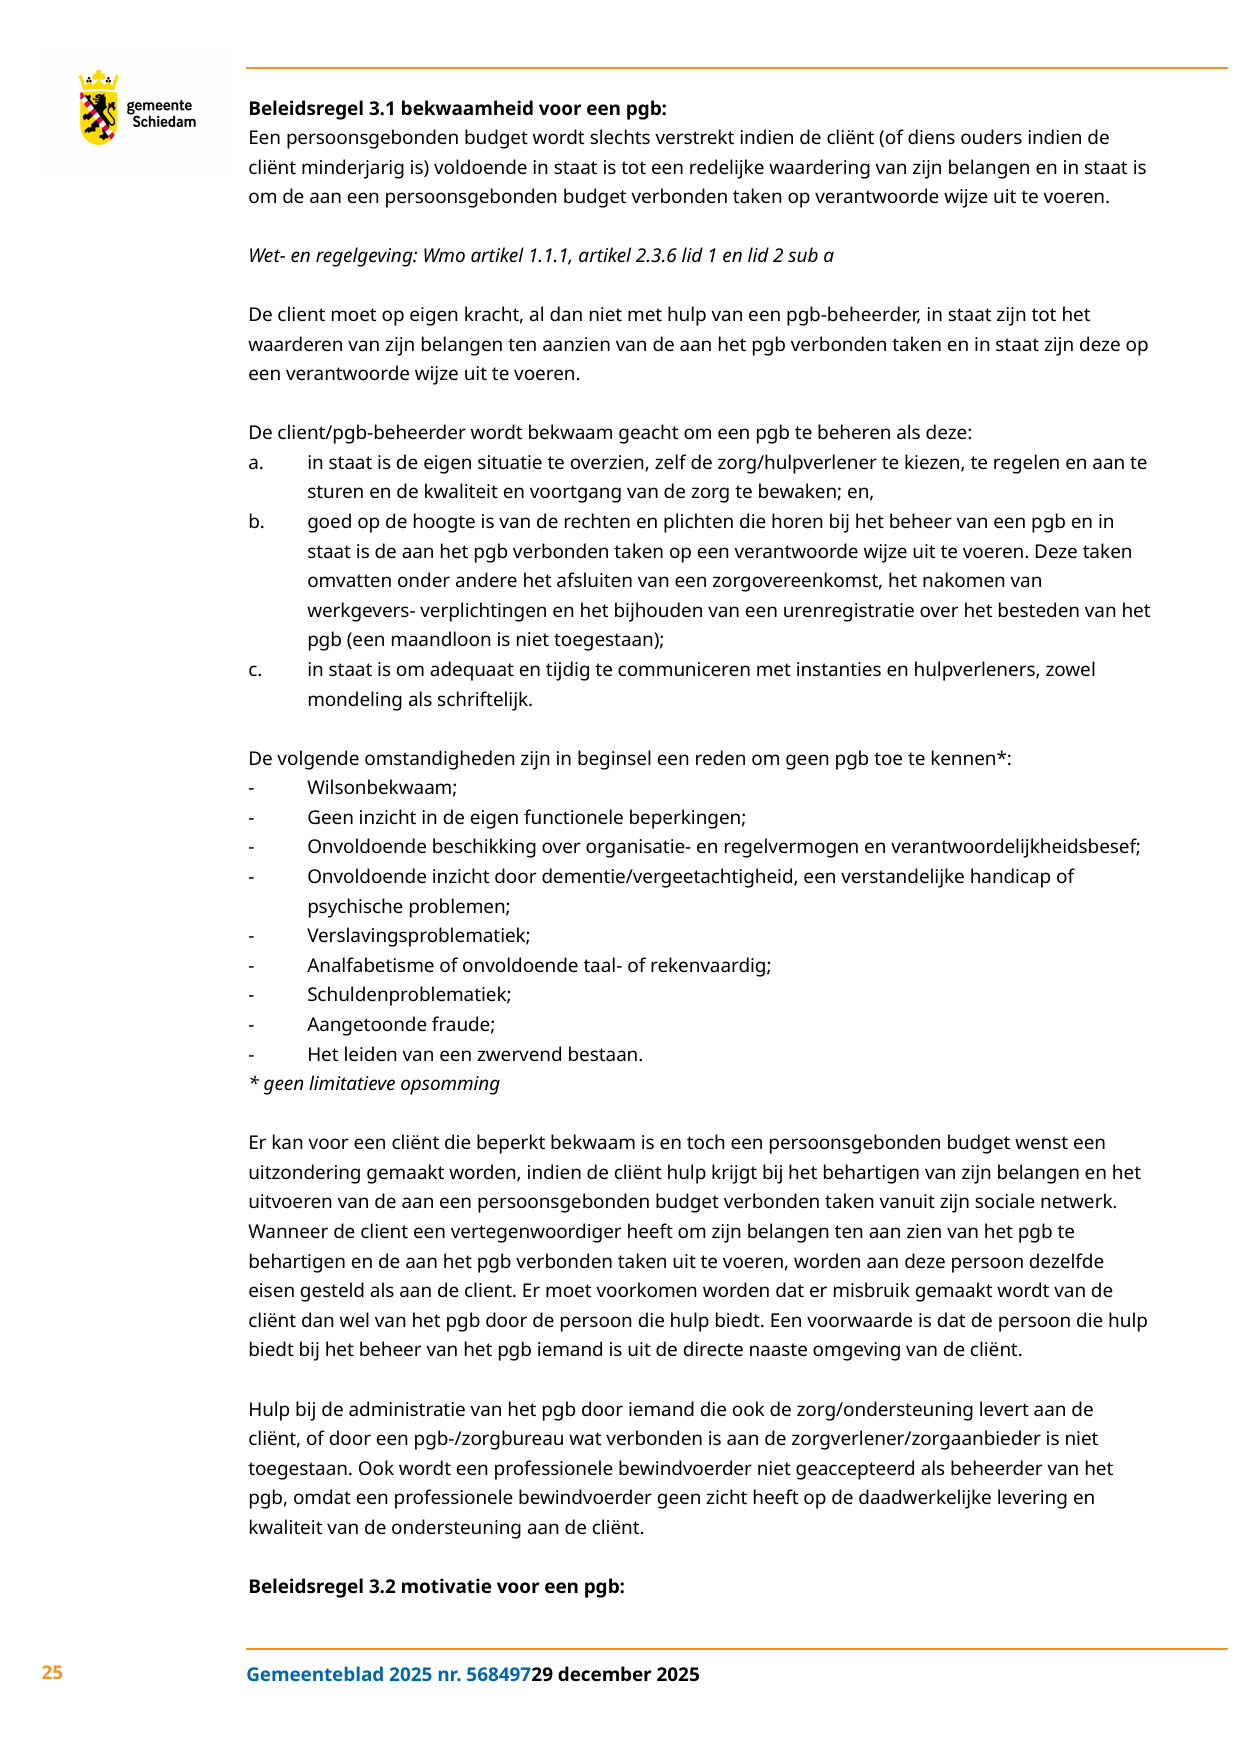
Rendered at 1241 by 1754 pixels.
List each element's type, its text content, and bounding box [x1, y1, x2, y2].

text De volgende omstandigheden zijn in beginsel een reden om geen pgb toe te kennen*: [248, 745, 1152, 771]
text De client/pgb-beheerder wordt bekwaam geacht om een pgb te beheren als deze: [248, 419, 1152, 445]
list Onvoldoende beschikking over organisatie- en regelvermogen en verantwoordelijkheidsbesef; [248, 834, 1152, 859]
list in staat is om adequaat en tijdig te communiceren met instanties en hulpverleners, zowel mondeling als schriftelijk. [248, 656, 1152, 712]
list in staat is de eigen situatie te overzien, zelf de zorg/hulpverlener te kiezen, te regelen en aan te sturen en de kwaliteit en voortgang van de zorg te bewaken; en, [248, 449, 1152, 504]
list goed op de hoogte is van de rechten en plichten die horen bij het beheer van een pgb en in staat is de aan het pgb verbonden taken op een verantwoorde wijze uit te voeren. Deze taken omvatten onder andere het afsluiten van een zorgovereenkomst, het nakomen van werkgevers- verplichtingen en het bijhouden van een urenregistratie over het besteden van het pgb (een maandloon is niet toegestaan); [248, 508, 1152, 652]
text De client moet op eigen kracht, al dan niet met hulp van een pgb-beheerder, in staat zijn tot het waarderen van zijn belangen ten aanzien van de aan het pgb verbonden taken en in staat zijn deze op een verantwoorde wijze uit te voeren. [248, 301, 1152, 386]
table_header Beleidsregel 3.2 motivatie voor een pgb: [248, 1574, 1152, 1599]
text * geen limitatieve opsomming [248, 1070, 1152, 1096]
list Onvoldoende inzicht door dementie/vergeetachtigheid, een verstandelijke handicap of psychische problemen; [248, 863, 1152, 919]
list Aangetoonde fraude; [248, 1011, 1152, 1037]
list Analfabetisme of onvoldoende taal- of rekenvaardig; [248, 952, 1152, 978]
picture [41, 47, 231, 172]
text Hulp bij de administratie van het pgb door iemand die ook de zorg/ondersteuning levert aan de cliënt, of door een pgb-/zorgbureau wat verbonden is aan de zorgverlener/zorgaanbieder is niet toegestaan. Ook wordt een professionele bewindvoerder niet geaccepteerd als beheerder van het pgb, omdat een professionele bewindvoerder geen zicht heeft op de daadwerkelijke levering en kwaliteit van de ondersteuning aan de cliënt. [248, 1396, 1152, 1540]
list Het leiden van een zwervend bestaan. [248, 1041, 1152, 1067]
text Er kan voor een cliënt die beperkt bekwaam is en toch een persoonsgebonden budget wenst een uitzondering gemaakt worden, indien de cliënt hulp krijgt bij het behartigen van zijn belangen en het uitvoeren van de aan een persoonsgebonden budget verbonden taken vanuit zijn sociale netwerk. Wanneer de client een vertegenwoordiger heeft om zijn belangen ten aan zien van het pgb te behartigen en de aan het pgb verbonden taken uit te voeren, worden aan deze persoon dezelfde eisen gesteld als aan de client. Er moet voorkomen worden dat er misbruik gemaakt wordt van de cliënt dan wel van het pgb door de persoon die hulp biedt. Een voorwaarde is dat de persoon die hulp biedt bij het beheer van het pgb iemand is uit de directe naaste omgeving van de cliënt. [248, 1129, 1152, 1362]
list Verslavingsproblematiek; [248, 922, 1152, 948]
list Schuldenproblematiek; [248, 982, 1152, 1007]
list Wilsonbekwaam; [248, 774, 1152, 800]
list Geen inzicht in de eigen functionele beperkingen; [248, 804, 1152, 830]
table_header Beleidsregel 3.1 bekwaamheid voor een pgb: Een persoonsgebonden budget wordt slechts verstrekt indien de cliënt (of diens ouders indien de cliënt minderjarig is) voldoende in staat is tot een redelijke waardering van zijn belangen en in staat is om de aan een persoonsgebonden budget verbonden taken op verantwoorde wijze uit te voeren. Wet- en regelgeving: Wmo artikel 1.1.1, artikel 2.3.6 lid 1 en lid 2 sub a [248, 95, 1152, 268]
